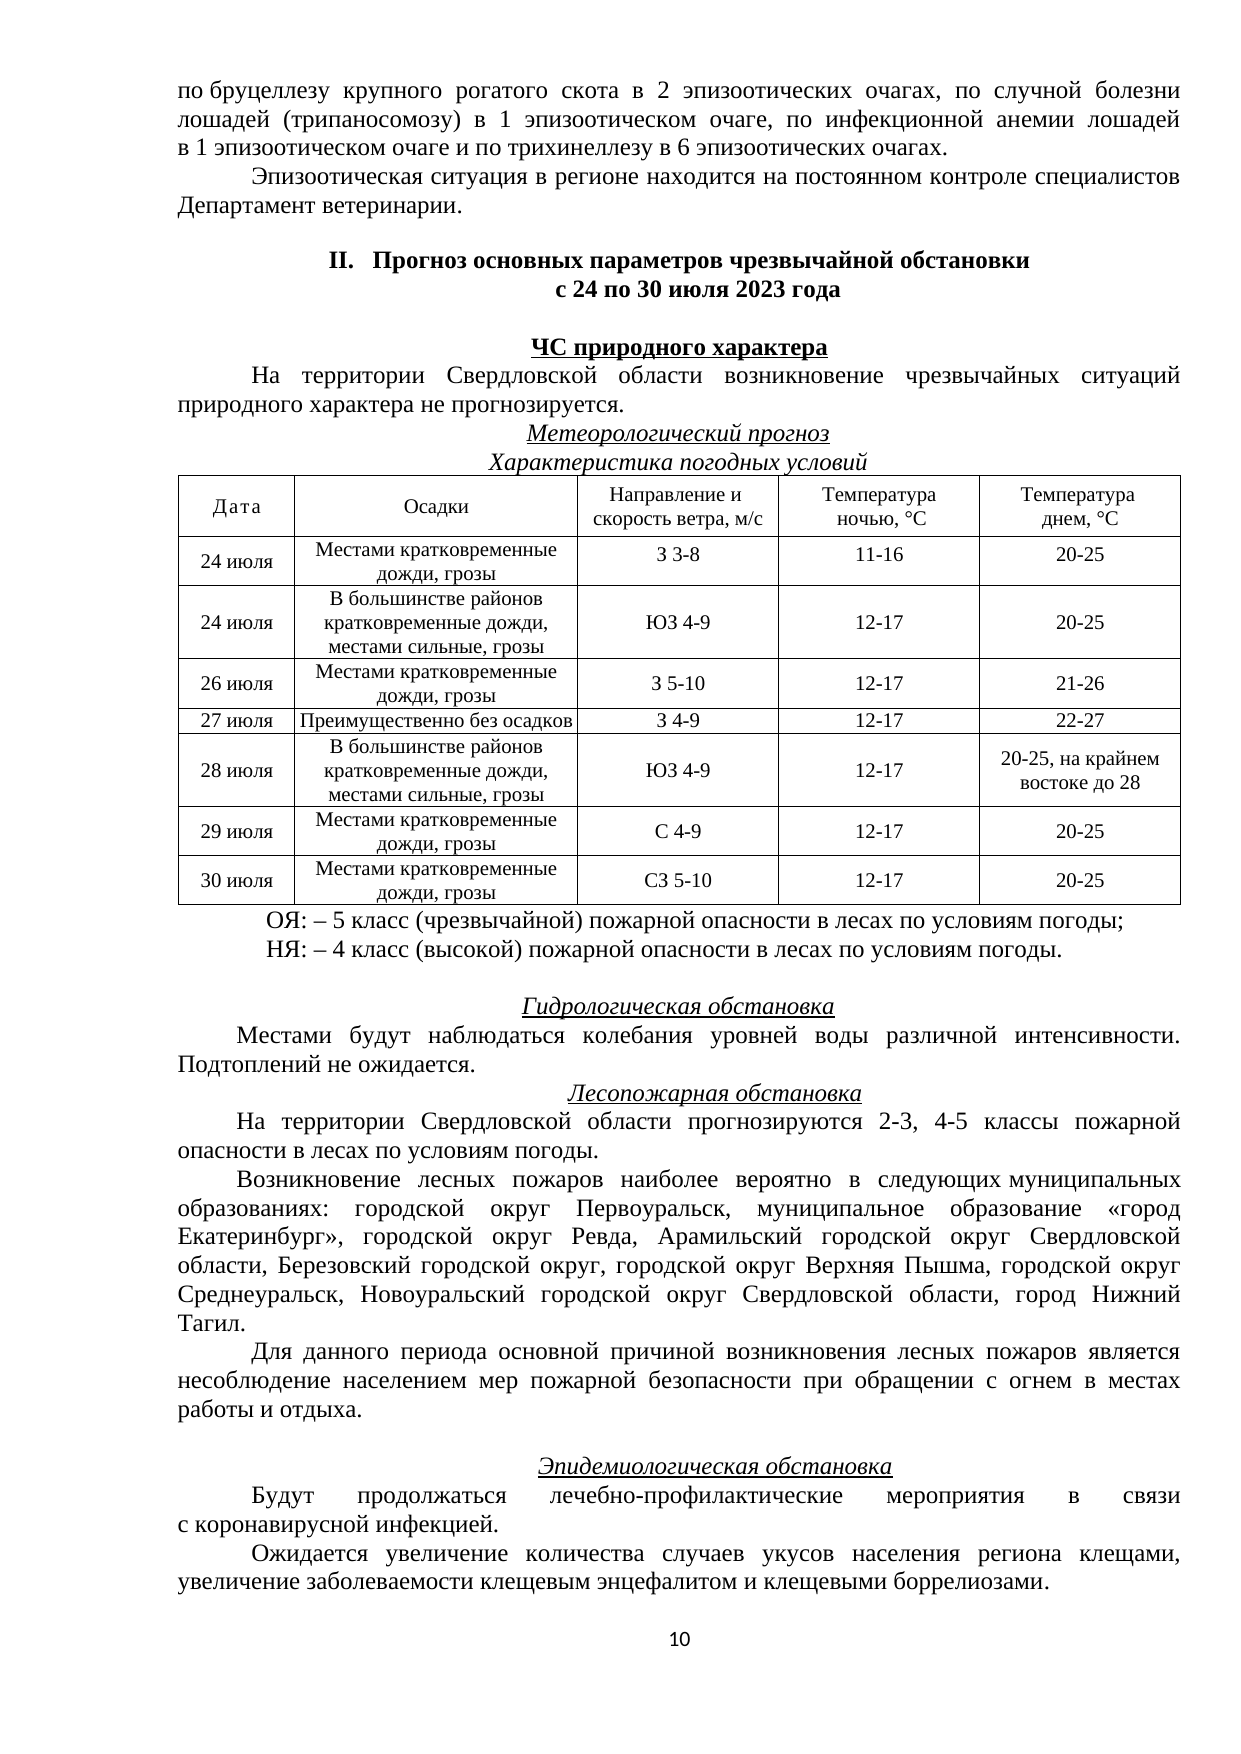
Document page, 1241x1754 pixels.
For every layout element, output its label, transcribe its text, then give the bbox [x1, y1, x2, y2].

text Местами будут наблюдаться колебания уровней воды различной интенсивности. Подтоплений не ожидается. [177, 1020, 1181, 1078]
table_cell 21-26 [980, 659, 1180, 707]
table_cell 12-17 [779, 709, 979, 732]
text по бруцеллезу крупного рогатого скота в 2 эпизоотических очагах, по случной болезни лошадей (трипаносомозу) в 1 эпизоотическом очаге, по инфекционной анемии лошадей в 1 эпизоотическом очаге и по трихинеллезу в 6 эпизоотических очагах. [177, 75, 1181, 161]
table_cell 27 июля [179, 709, 294, 732]
table_cell Местами кратковременные дожди, грозы [295, 856, 577, 904]
table_cell Местами кратковременные дожди, грозы [295, 807, 577, 855]
table_cell 20-25 [980, 856, 1180, 904]
text ЧС природного характера [177, 332, 1181, 360]
table_header Направление и скорость ветра, м/с [578, 476, 778, 536]
table_cell 20-25 [980, 537, 1180, 585]
table_cell 12-17 [779, 807, 979, 855]
text На территории Свердловской области прогнозируются 2-3, 4-5 классы пожарной опасности в лесах по условиям погоды. [177, 1106, 1181, 1164]
text Эпизоотическая ситуация в регионе находится на постоянном контроле специалистов Департамент ветеринарии. [177, 161, 1181, 219]
table_cell 12-17 [779, 659, 979, 707]
text Гидрологическая обстановка [177, 991, 1181, 1020]
text Ожидается увеличение количества случаев укусов населения региона клещами, увеличение заболеваемости клещевым энцефалитом и клещевыми боррелиозами. [177, 1538, 1181, 1595]
text Лесопожарная обстановка [177, 1078, 1181, 1106]
table_cell 20-25 [980, 807, 1180, 855]
text Метеорологический прогноз [177, 418, 1181, 447]
table_cell 20-25 [980, 586, 1180, 658]
table_header Температура ночью, °С [779, 476, 979, 536]
table_cell 28 июля [179, 734, 294, 806]
text Для данного периода основной причиной возникновения лесных пожаров является несоблюдение населением мер пожарной безопасности при обращении с огнем в местах работы и отдыха. [177, 1336, 1181, 1423]
table_cell Местами кратковременные дожди, грозы [295, 659, 577, 707]
table_cell 12-17 [779, 586, 979, 658]
table_cell В большинстве районов кратковременные дожди, местами сильные, грозы [295, 734, 577, 806]
table_cell ЮЗ 4-9 [578, 734, 778, 806]
text Характеристика погодных условий [177, 447, 1181, 475]
text НЯ: – 4 класс (высокой) пожарной опасности в лесах по условиям погоды. [177, 934, 1181, 963]
table_cell С 4-9 [578, 807, 778, 855]
text Возникновение лесных пожаров наиболее вероятно в следующих муниципальных образованиях: городской округ Первоуральск, муниципальное образование «город Екатеринбург», городской округ Ревда, Арамильский городской округ Свердловской области, Березовский городской округ, городской округ Верхняя Пышма, городской округ Среднеуральск, Новоуральский городской округ Свердловской области, город Нижний Тагил. [177, 1164, 1181, 1336]
table_header Температура днем, °С [980, 476, 1180, 536]
table_cell 24 июля [179, 586, 294, 658]
text с 24 по 30 июля 2023 года [215, 274, 1181, 303]
table_cell В большинстве районов кратковременные дожди, местами сильные, грозы [295, 586, 577, 658]
text Эпидемиологическая обстановка [177, 1451, 1181, 1480]
table_cell 20-25, на крайнем востоке до 28 [980, 734, 1180, 806]
table_cell 22-27 [980, 709, 1180, 732]
text Будут продолжаться лечебно-профилактические мероприятия в связи с коронавирусной инфекцией. [177, 1480, 1181, 1538]
table_cell З 4-9 [578, 709, 778, 732]
text ОЯ: – 5 класс (чрезвычайной) пожарной опасности в лесах по условиям погоды; [177, 905, 1181, 934]
table_cell 24 июля [179, 537, 294, 585]
list Прогноз основных параметров чрезвычайной обстановки [177, 245, 1181, 274]
table_cell 11-16 [779, 537, 979, 585]
table_cell 12-17 [779, 856, 979, 904]
table_cell 29 июля [179, 807, 294, 855]
text На территории Свердловской области возникновение чрезвычайных ситуаций природного характера не прогнозируется. [177, 360, 1181, 418]
table_cell 12-17 [779, 734, 979, 806]
table_cell СЗ 5-10 [578, 856, 778, 904]
table_cell Преимущественно без осадков [295, 709, 577, 732]
table_cell 26 июля [179, 659, 294, 707]
table_header Дата [179, 476, 294, 536]
table_cell 30 июля [179, 856, 294, 904]
table_cell ЮЗ 4-9 [578, 586, 778, 658]
table_cell З 3-8 [578, 537, 778, 585]
table_cell З 5-10 [578, 659, 778, 707]
table_cell Местами кратковременные дожди, грозы [295, 537, 577, 585]
table_header Осадки [295, 476, 577, 536]
